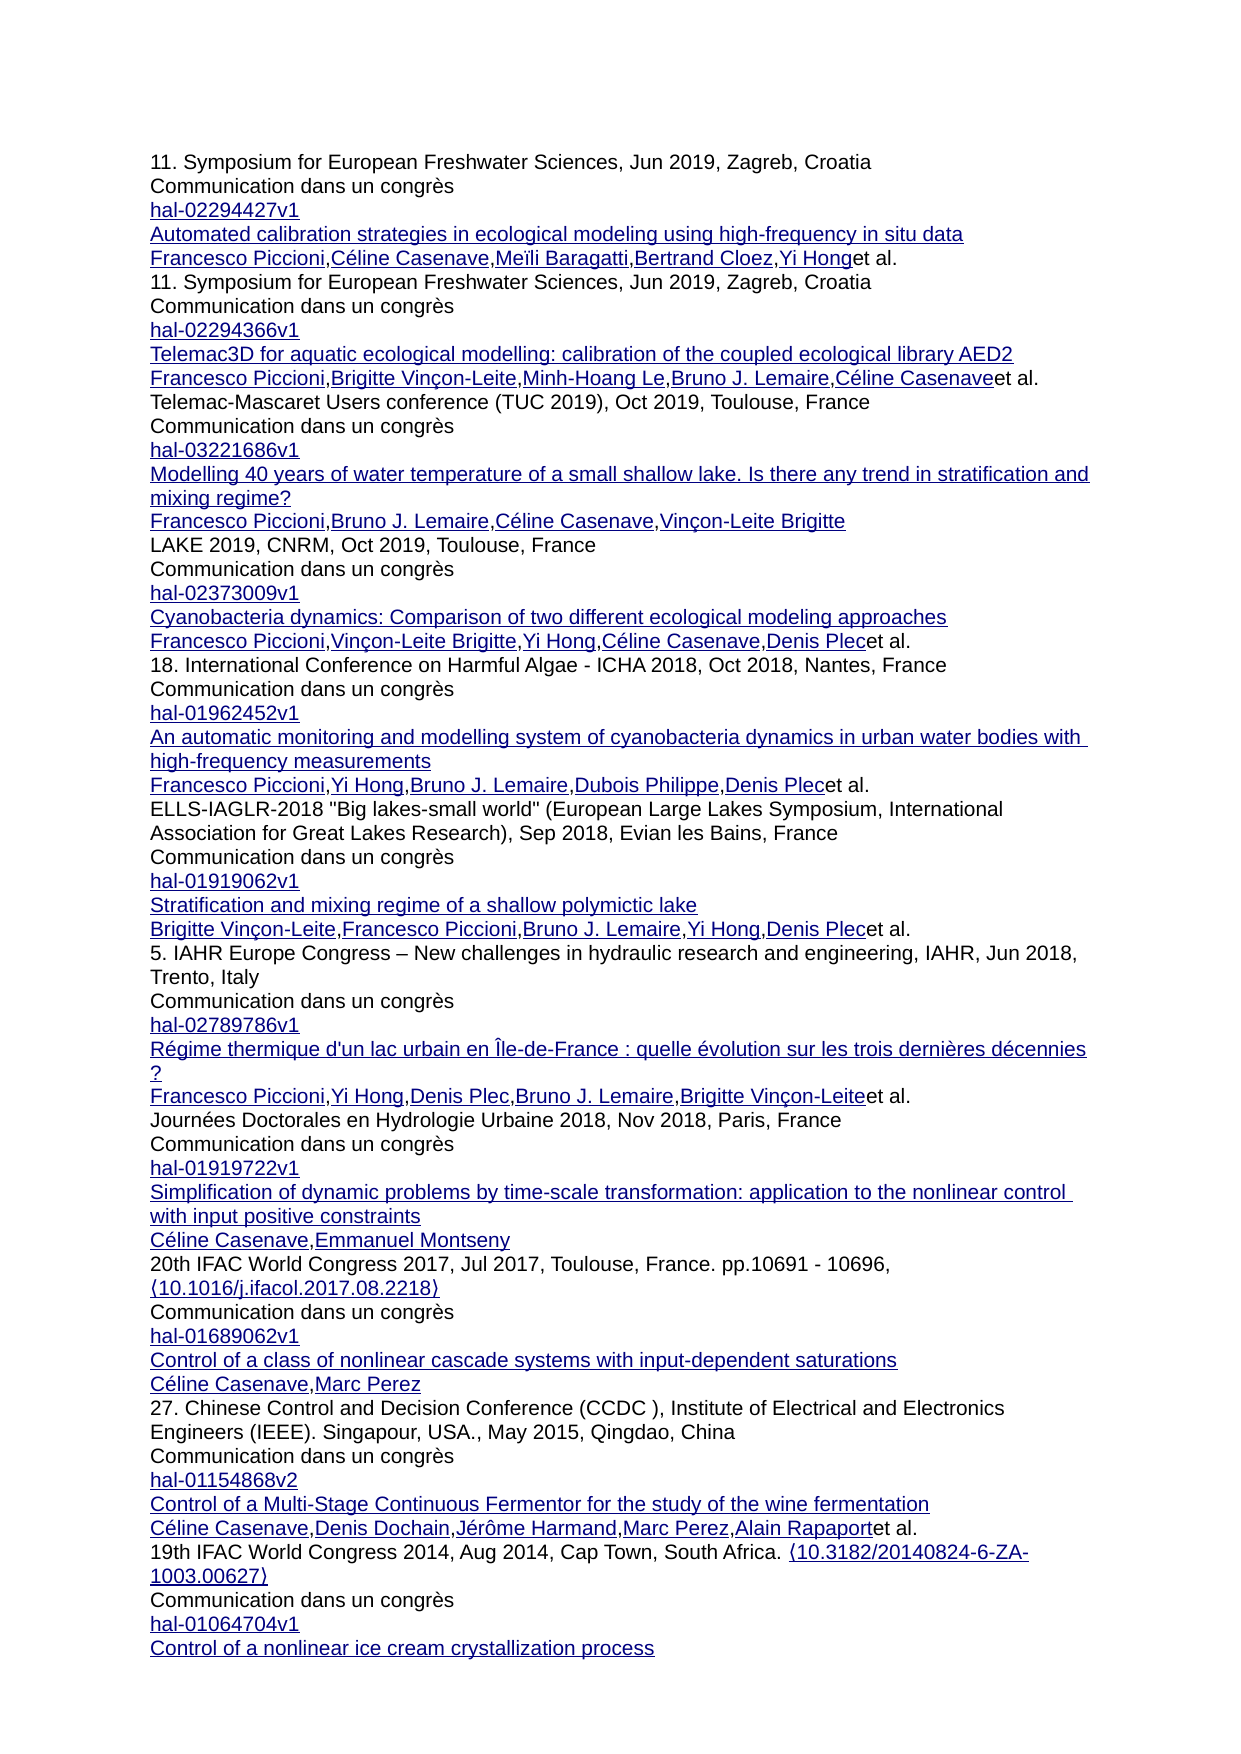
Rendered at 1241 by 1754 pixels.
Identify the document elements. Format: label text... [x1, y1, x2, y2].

table_cell Control of a class of nonlinear cascade systems with input-dependent saturations Céline Casenave,Marc Perez 27. Chinese Control and Decision Conference (CCDC ), Institute of Electrical and Electronics Engineers (IEEE). Singapour, USA., May 2015, Qingdao, China Communication dans un congrès hal-01154868v2 [150, 1348, 1090, 1492]
table_cell Régime thermique d'un lac urbain en Île-de-France : quelle évolution sur les trois dernières décennies ? Francesco Piccioni,Yi Hong,Denis Plec,Bruno J. Lemaire,Brigitte Vinçon-Leiteet al. Journées Doctorales en Hydrologie Urbaine 2018, Nov 2018, Paris, France Communication dans un congrès hal-01919722v1 [150, 1036, 1090, 1180]
table_cell Simplification of dynamic problems by time-scale transformation: application to the nonlinear control with input positive constraints Céline Casenave,Emmanuel Montseny 20th IFAC World Congress 2017, Jul 2017, Toulouse, France. pp.10691 - 10696, ⟨10.1016/j.ifacol.2017.08.2218⟩ Communication dans un congrès hal-01689062v1 [150, 1180, 1090, 1348]
table_cell An automatic monitoring and modelling system of cyanobacteria dynamics in urban water bodies with high-frequency measurements Francesco Piccioni,Yi Hong,Bruno J. Lemaire,Dubois Philippe,Denis Plecet al. ELLS-IAGLR-2018 "Big lakes-small world" (European Large Lakes Symposium, International Association for Great Lakes Research), Sep 2018, Evian les Bains, France Communication dans un congrès hal-01919062v1 [150, 725, 1090, 893]
table_cell Control of a nonlinear ice cream crystallization process [150, 1635, 1090, 1659]
table_cell Telemac3D for aquatic ecological modelling: calibration of the coupled ecological library AED2 Francesco Piccioni,Brigitte Vinçon-Leite,Minh-Hoang Le,Bruno J. Lemaire,Céline Casenaveet al. Telemac-Mascaret Users conference (TUC 2019), Oct 2019, Toulouse, France Communication dans un congrès hal-03221686v1 [150, 342, 1090, 461]
table_cell 11. Symposium for European Freshwater Sciences, Jun 2019, Zagreb, Croatia Communication dans un congrès hal-02294427v1 [150, 150, 1090, 222]
table_cell Control of a Multi-Stage Continuous Fermentor for the study of the wine fermentation Céline Casenave,Denis Dochain,Jérôme Harmand,Marc Perez,Alain Rapaportet al. 19th IFAC World Congress 2014, Aug 2014, Cap Town, South Africa. ⟨10.3182/20140824-6-ZA-1003.00627⟩ Communication dans un congrès hal-01064704v1 [150, 1492, 1090, 1635]
table_cell Modelling 40 years of water temperature of a small shallow lake. Is there any trend in stratification and [150, 461, 1090, 482]
table_cell mixing regime? Francesco Piccioni,Bruno J. Lemaire,Céline Casenave,Vinçon-Leite Brigitte LAKE 2019, CNRM, Oct 2019, Toulouse, France Communication dans un congrès hal-02373009v1 [150, 483, 1090, 605]
table_cell Automated calibration strategies in ecological modeling using high-frequency in situ data Francesco Piccioni,Céline Casenave,Meïli Baragatti,Bertrand Cloez,Yi Honget al. 11. Symposium for European Freshwater Sciences, Jun 2019, Zagreb, Croatia Communication dans un congrès hal-02294366v1 [150, 222, 1090, 342]
table_cell Stratification and mixing regime of a shallow polymictic lake Brigitte Vinçon-Leite,Francesco Piccioni,Bruno J. Lemaire,Yi Hong,Denis Plecet al. 5. IAHR Europe Congress – New challenges in hydraulic research and engineering, IAHR, Jun 2018, Trento, Italy Communication dans un congrès hal-02789786v1 [150, 893, 1090, 1036]
table_cell Cyanobacteria dynamics: Comparison of two different ecological modeling approaches Francesco Piccioni,Vinçon-Leite Brigitte,Yi Hong,Céline Casenave,Denis Plecet al. 18. International Conference on Harmful Algae - ICHA 2018, Oct 2018, Nantes, France Communication dans un congrès hal-01962452v1 [150, 605, 1090, 725]
